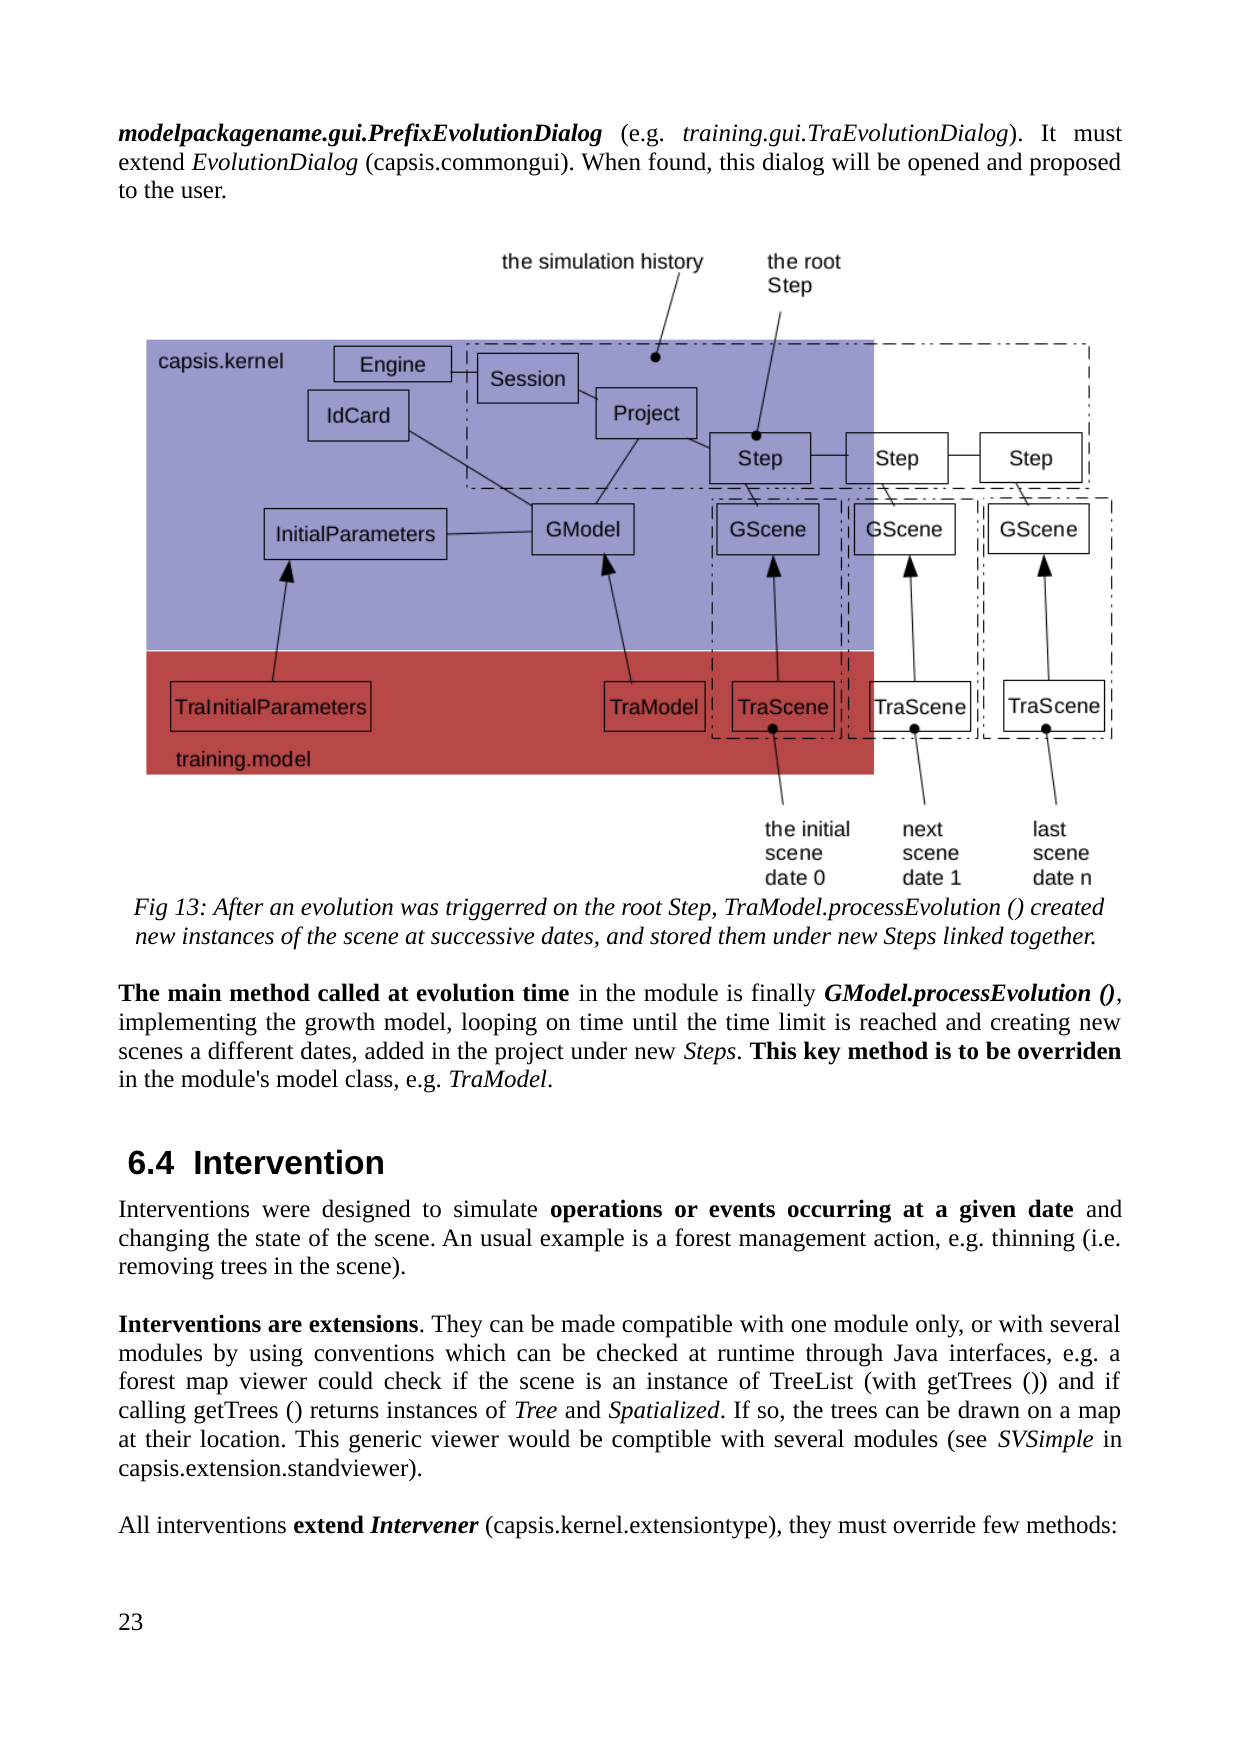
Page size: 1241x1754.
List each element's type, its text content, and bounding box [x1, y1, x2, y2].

subtitle Intervention [118, 1143, 1122, 1181]
picture [118, 245, 1123, 892]
text Interventions were designed to simulate operations or events occurring at a given date and changing the state of the scene. An usual example is a forest management action, e.g. thinning (i.e. removing trees in the scene). [118, 1194, 1122, 1280]
text modelpackagename.gui.PrefixEvolutionDialog (e.g. training.gui.TraEvolutionDialog). It must extend EvolutionDialog (capsis.commongui). When found, this dialog will be opened and proposed to the user. [118, 118, 1122, 204]
text All interventions extend Intervener (capsis.kernel.extensiontype), they must override few methods: [118, 1510, 1122, 1539]
text Fig 13: After an evolution was triggerred on the root Step, TraModel.processEvolution () created new instances of the scene at successive dates, and stored them under new Steps linked together. [118, 892, 1122, 949]
text The main method called at evolution time in the module is finally GModel.processEvolution (), implementing the growth model, looping on time until the time limit is reached and creating new scenes a different dates, added in the project under new Steps. This key method is to be overriden in the module's model class, e.g. TraModel. [118, 978, 1122, 1093]
text Interventions are extensions. They can be made compatible with one module only, or with several modules by using conventions which can be checked at runtime through Java interfaces, e.g. a forest map viewer could check if the scene is an instance of TreeList (with getTrees ()) and if calling getTrees () returns instances of Tree and Spatialized. If so, the trees can be drawn on a map at their location. This generic viewer would be comptible with several modules (see SVSimple in capsis.extension.standviewer). [118, 1309, 1122, 1481]
